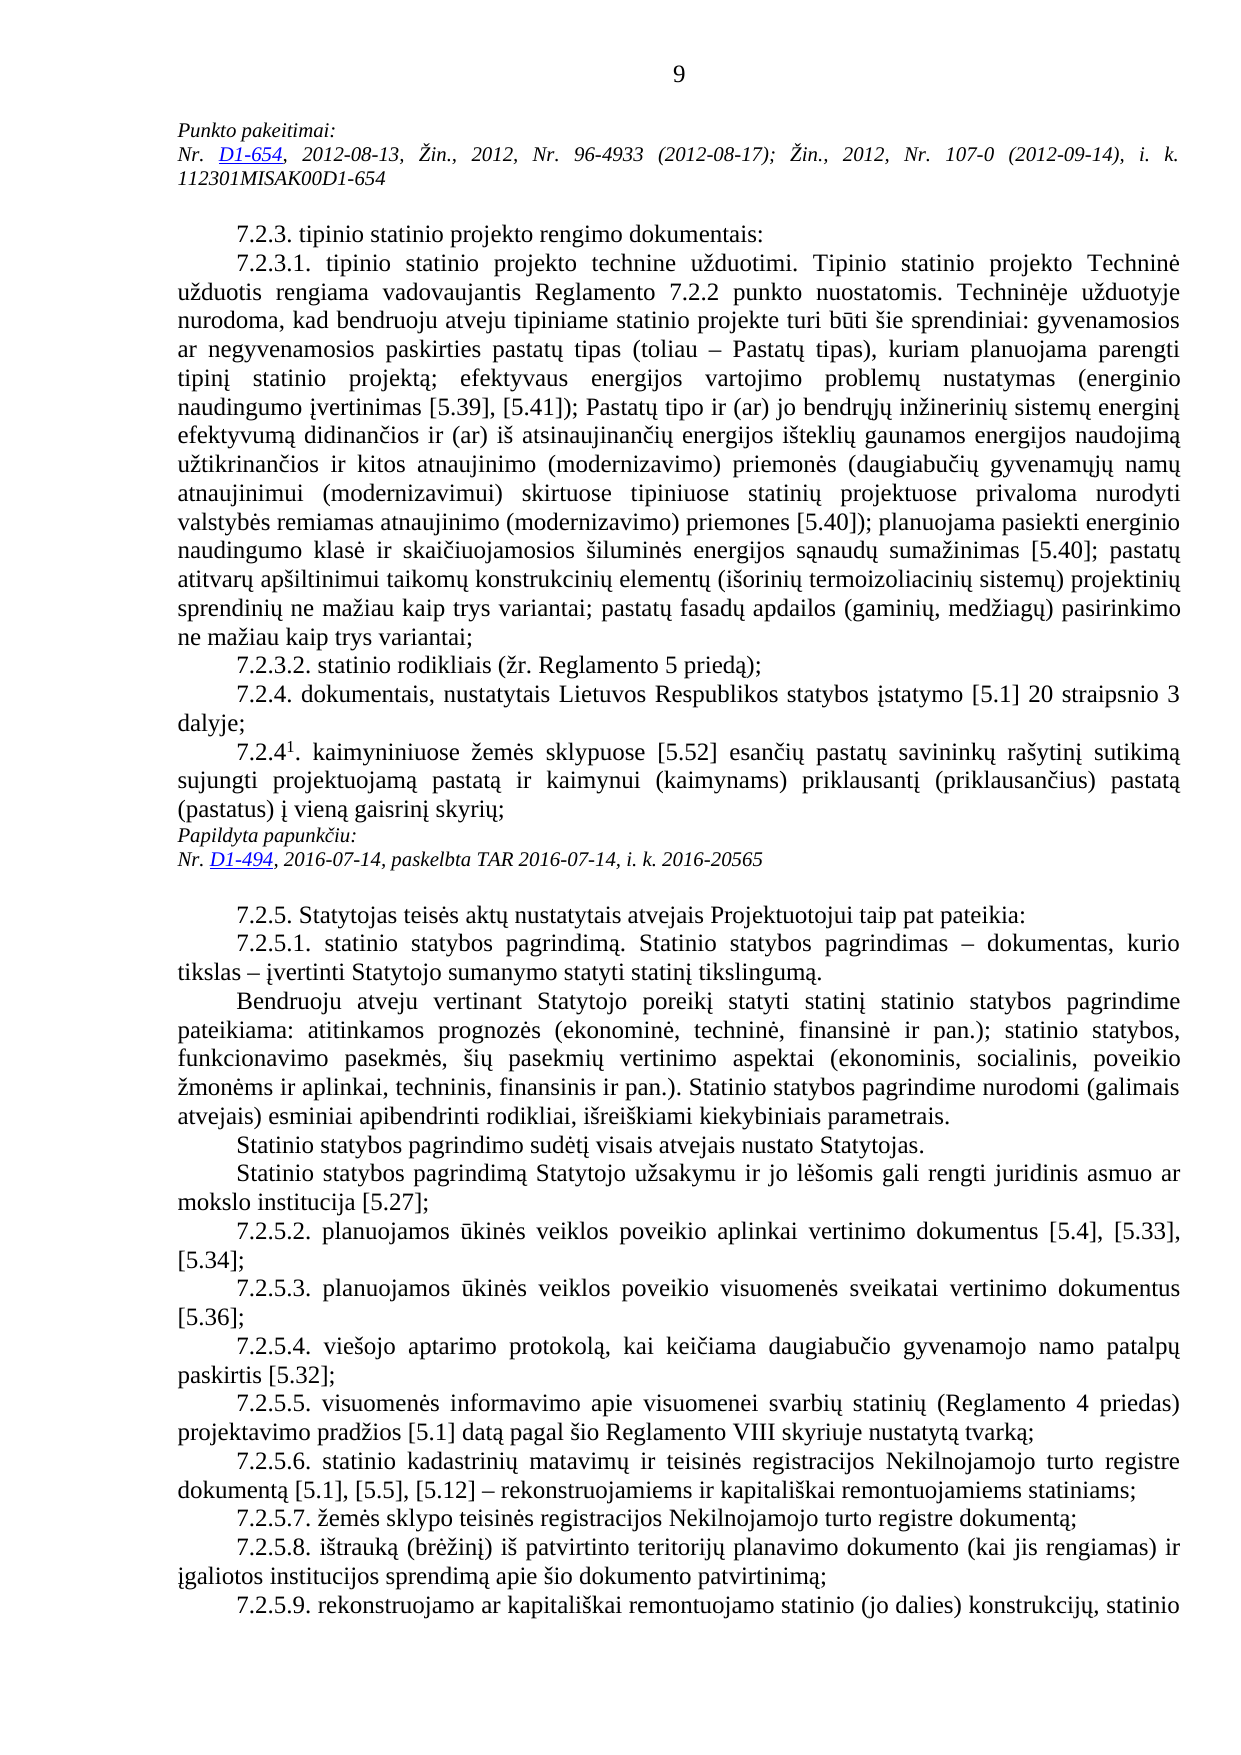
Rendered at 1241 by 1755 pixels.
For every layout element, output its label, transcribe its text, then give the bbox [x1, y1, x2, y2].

text Statinio statybos pagrindimo sudėtį visais atvejais nustato Statytojas. [177, 1130, 1181, 1158]
text 7.2.5.3. planuojamos ūkinės veiklos poveikio visuomenės sveikatai vertinimo dokumentus [5.36]; [177, 1273, 1181, 1331]
text Nr. D1-654, 2012-08-13, Žin., 2012, Nr. 96-4933 (2012-08-17); Žin., 2012, Nr. 107-0 (2012-09-14), i. k. 112301MISAK00D1-654 [177, 142, 1181, 190]
text Nr. D1-494, 2016-07-14, paskelbta TAR 2016-07-14, i. k. 2016-20565 [177, 847, 1181, 871]
text 7.2.5.8. ištrauką (brėžinį) iš patvirtinto teritorijų planavimo dokumento (kai jis rengiamas) ir įgaliotos institucijos sprendimą apie šio dokumento patvirtinimą; [177, 1532, 1181, 1590]
text 7.2.5.4. viešojo aptarimo protokolą, kai keičiama daugiabučio gyvenamojo namo patalpų paskirtis [5.32]; [177, 1331, 1181, 1388]
text Bendruoju atveju vertinant Statytojo poreikį statyti statinį statinio statybos pagrindime pateikiama: atitinkamos prognozės (ekonominė, techninė, finansinė ir pan.); statinio statybos, funkcionavimo pasekmės, šių pasekmių vertinimo aspektai (ekonominis, socialinis, poveikio žmonėms ir aplinkai, techninis, finansinis ir pan.). Statinio statybos pagrindime nurodomi (galimais atvejais) esminiai apibendrinti rodikliai, išreiškiami kiekybiniais parametrais. [177, 986, 1181, 1130]
text 7.2.5.5. visuomenės informavimo apie visuomenei svarbių statinių (Reglamento 4 priedas) projektavimo pradžios [5.1] datą pagal šio Reglamento VIII skyriuje nustatytą tvarką; [177, 1388, 1181, 1446]
text 7.2.3.2. statinio rodikliais (žr. Reglamento 5 priedą); [177, 650, 1181, 679]
text 7.2.41. kaimyniniuose žemės sklypuose [5.52] esančių pastatų savininkų rašytinį sutikimą sujungti projektuojamą pastatą ir kaimynui (kaimynams) priklausantį (priklausančius) pastatą (pastatus) į vieną gaisrinį skyrių; [177, 737, 1181, 823]
text 7.2.5.6. statinio kadastrinių matavimų ir teisinės registracijos Nekilnojamojo turto registre dokumentą [5.1], [5.5], [5.12] – rekonstruojamiems ir kapitališkai remontuojamiems statiniams; [177, 1446, 1181, 1503]
text 7.2.4. dokumentais, nustatytais Lietuvos Respublikos statybos įstatymo [5.1] 20 straipsnio 3 dalyje; [177, 679, 1181, 737]
text Papildyta papunkčiu: [177, 823, 1181, 847]
text Statinio statybos pagrindimą Statytojo užsakymu ir jo lėšomis gali rengti juridinis asmuo ar mokslo institucija [5.27]; [177, 1158, 1181, 1216]
text 7.2.3. tipinio statinio projekto rengimo dokumentais: [177, 219, 1181, 248]
text 7.2.5.2. planuojamos ūkinės veiklos poveikio aplinkai vertinimo dokumentus [5.4], [5.33], [5.34]; [177, 1216, 1181, 1273]
text 7.2.3.1. tipinio statinio projekto technine užduotimi. Tipinio statinio projekto Techninė užduotis rengiama vadovaujantis Reglamento 7.2.2 punkto nuostatomis. Techninėje užduotyje nurodoma, kad bendruoju atveju tipiniame statinio projekte turi būti šie sprendiniai: gyvenamosios ar negyvenamosios paskirties pastatų tipas (toliau – Pastatų tipas), kuriam planuojama parengti tipinį statinio projektą; efektyvaus energijos vartojimo problemų nustatymas (energinio naudingumo įvertinimas [5.39], [5.41]); Pastatų tipo ir (ar) jo bendrųjų inžinerinių sistemų energinį efektyvumą didinančios ir (ar) iš atsinaujinančių energijos išteklių gaunamos energijos naudojimą užtikrinančios ir kitos atnaujinimo (modernizavimo) priemonės (daugiabučių gyvenamųjų namų atnaujinimui (modernizavimui) skirtuose tipiniuose statinių projektuose privaloma nurodyti valstybės remiamas atnaujinimo (modernizavimo) priemones [5.40]); planuojama pasiekti energinio naudingumo klasė ir skaičiuojamosios šiluminės energijos sąnaudų sumažinimas [5.40]; pastatų atitvarų apšiltinimui taikomų konstrukcinių elementų (išorinių termoizoliacinių sistemų) projektinių sprendinių ne mažiau kaip trys variantai; pastatų fasadų apdailos (gaminių, medžiagų) pasirinkimo ne mažiau kaip trys variantai; [177, 248, 1181, 650]
text 7.2.5. Statytojas teisės aktų nustatytais atvejais Projektuotojui taip pat pateikia: [177, 900, 1181, 928]
text 7.2.5.9. rekonstruojamo ar kapitališkai remontuojamo statinio (jo dalies) konstrukcijų, statinio [177, 1590, 1181, 1618]
text 7.2.5.7. žemės sklypo teisinės registracijos Nekilnojamojo turto registre dokumentą; [177, 1503, 1181, 1532]
text 7.2.5.1. statinio statybos pagrindimą. Statinio statybos pagrindimas – dokumentas, kurio tikslas – įvertinti Statytojo sumanymo statyti statinį tikslingumą. [177, 928, 1181, 986]
text Punkto pakeitimai: [177, 118, 1181, 142]
